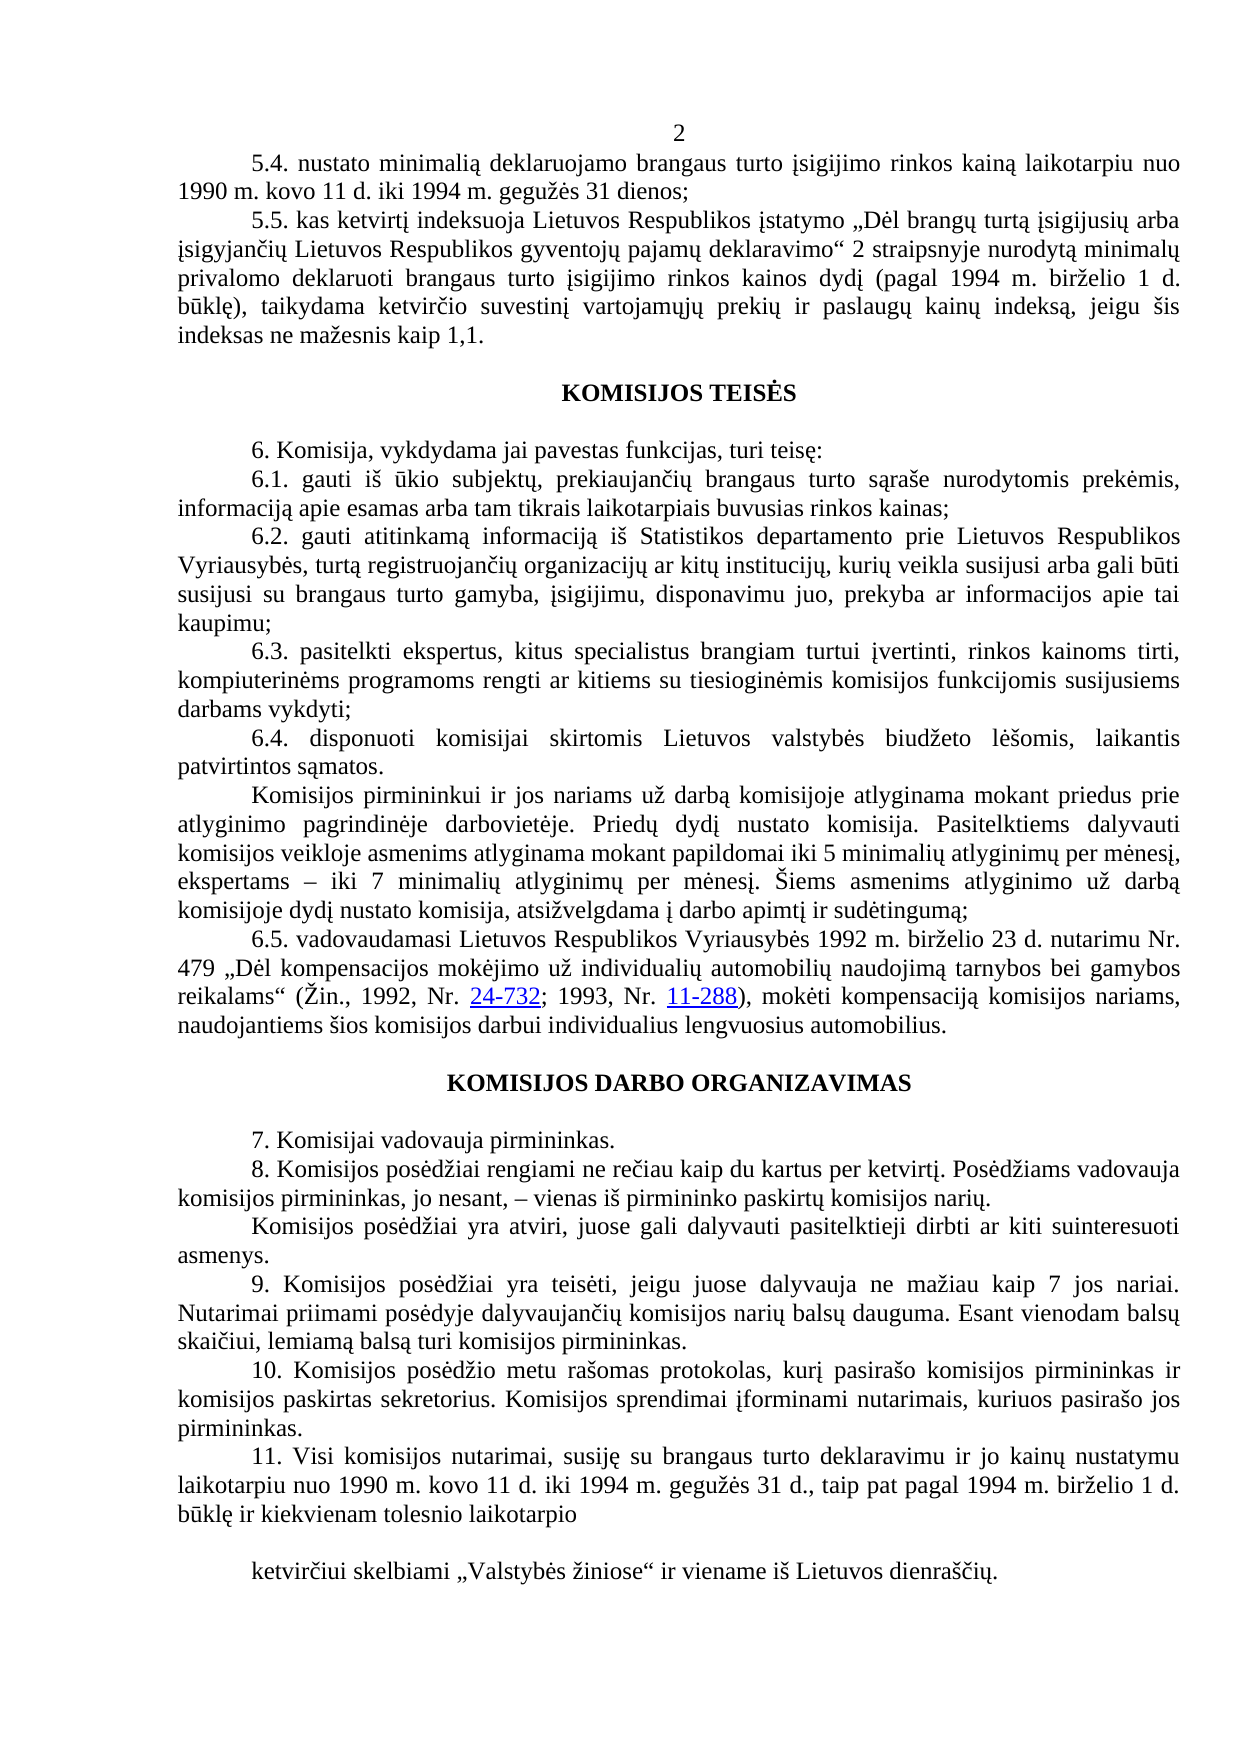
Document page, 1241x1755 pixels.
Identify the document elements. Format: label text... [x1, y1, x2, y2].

text 6.2. gauti atitinkamą informaciją iš Statistikos departamento prie Lietuvos Respublikos Vyriausybės, turtą registruojančių organizacijų ar kitų institucijų, kurių veikla susijusi arba gali būti susijusi su brangaus turto gamyba, įsigijimu, disponavimu juo, prekyba ar informacijos apie tai kaupimu; [177, 521, 1181, 636]
text 5.5. kas ketvirtį indeksuoja Lietuvos Respublikos įstatymo „Dėl brangų turtą įsigijusių arba įsigyjančių Lietuvos Respublikos gyventojų pajamų deklaravimo“ 2 straipsnyje nurodytą minimalų privalomo deklaruoti brangaus turto įsigijimo rinkos kainos dydį (pagal 1994 m. birželio 1 d. būklę), taikydama ketvirčio suvestinį vartojamųjų prekių ir paslaugų kainų indeksą, jeigu šis indeksas ne mažesnis kaip 1,1. [177, 205, 1181, 349]
text KOMISIJOS DARBO ORGANIZAVIMAS [177, 1068, 1181, 1096]
text 6.5. vadovaudamasi Lietuvos Respublikos Vyriausybės 1992 m. birželio 23 d. nutarimu Nr. 479 „Dėl kompensacijos mokėjimo už individualių automobilių naudojimą tarnybos bei gamybos reikalams“ (Žin., 1992, Nr. 24-732; 1993, Nr. 11-288), mokėti kompensaciją komisijos nariams, naudojantiems šios komisijos darbui individualius lengvuosius automobilius. [177, 924, 1181, 1039]
text 8. Komisijos posėdžiai rengiami ne rečiau kaip du kartus per ketvirtį. Posėdžiams vadovauja komisijos pirmininkas, jo nesant, – vienas iš pirmininko paskirtų komisijos narių. [177, 1154, 1181, 1211]
text 7. Komisijai vadovauja pirmininkas. [177, 1125, 1181, 1154]
text 11. Visi komisijos nutarimai, susiję su brangaus turto deklaravimu ir jo kainų nustatymu laikotarpiu nuo 1990 m. kovo 11 d. iki 1994 m. gegužės 31 d., taip pat pagal 1994 m. birželio 1 d. būklę ir kiekvienam tolesnio laikotarpio [177, 1441, 1181, 1528]
text Komisijos pirmininkui ir jos nariams už darbą komisijoje atlyginama mokant priedus prie atlyginimo pagrindinėje darbovietėje. Priedų dydį nustato komisija. Pasitelktiems dalyvauti komisijos veikloje asmenims atlyginama mokant papildomai iki 5 minimalių atlyginimų per mėnesį, ekspertams – iki 7 minimalių atlyginimų per mėnesį. Šiems asmenims atlyginimo už darbą komisijoje dydį nustato komisija, atsižvelgdama į darbo apimtį ir sudėtingumą; [177, 780, 1181, 924]
text 6.1. gauti iš ūkio subjektų, prekiaujančių brangaus turto sąraše nurodytomis prekėmis, informaciją apie esamas arba tam tikrais laikotarpiais buvusias rinkos kainas; [177, 464, 1181, 521]
text Komisijos posėdžiai yra atviri, juose gali dalyvauti pasitelktieji dirbti ar kiti suinteresuoti asmenys. [177, 1211, 1181, 1269]
text ketvirčiui skelbiami „Valstybės žiniose“ ir viename iš Lietuvos dienraščių. [177, 1556, 1181, 1585]
text 5.4. nustato minimalią deklaruojamo brangaus turto įsigijimo rinkos kainą laikotarpiu nuo 1990 m. kovo 11 d. iki 1994 m. gegužės 31 dienos; [177, 148, 1181, 205]
text 9. Komisijos posėdžiai yra teisėti, jeigu juose dalyvauja ne mažiau kaip 7 jos nariai. Nutarimai priimami posėdyje dalyvaujančių komisijos narių balsų dauguma. Esant vienodam balsų skaičiui, lemiamą balsą turi komisijos pirmininkas. [177, 1269, 1181, 1355]
text 6. Komisija, vykdydama jai pavestas funkcijas, turi teisę: [177, 435, 1181, 464]
text 10. Komisijos posėdžio metu rašomas protokolas, kurį pasirašo komisijos pirmininkas ir komisijos paskirtas sekretorius. Komisijos sprendimai įforminami nutarimais, kuriuos pasirašo jos pirmininkas. [177, 1355, 1181, 1441]
text 6.4. disponuoti komisijai skirtomis Lietuvos valstybės biudžeto lėšomis, laikantis patvirtintos sąmatos. [177, 723, 1181, 780]
text KOMISIJOS TEISĖS [177, 378, 1181, 406]
text 6.3. pasitelkti ekspertus, kitus specialistus brangiam turtui įvertinti, rinkos kainoms tirti, kompiuterinėms programoms rengti ar kitiems su tiesioginėmis komisijos funkcijomis susijusiems darbams vykdyti; [177, 636, 1181, 723]
